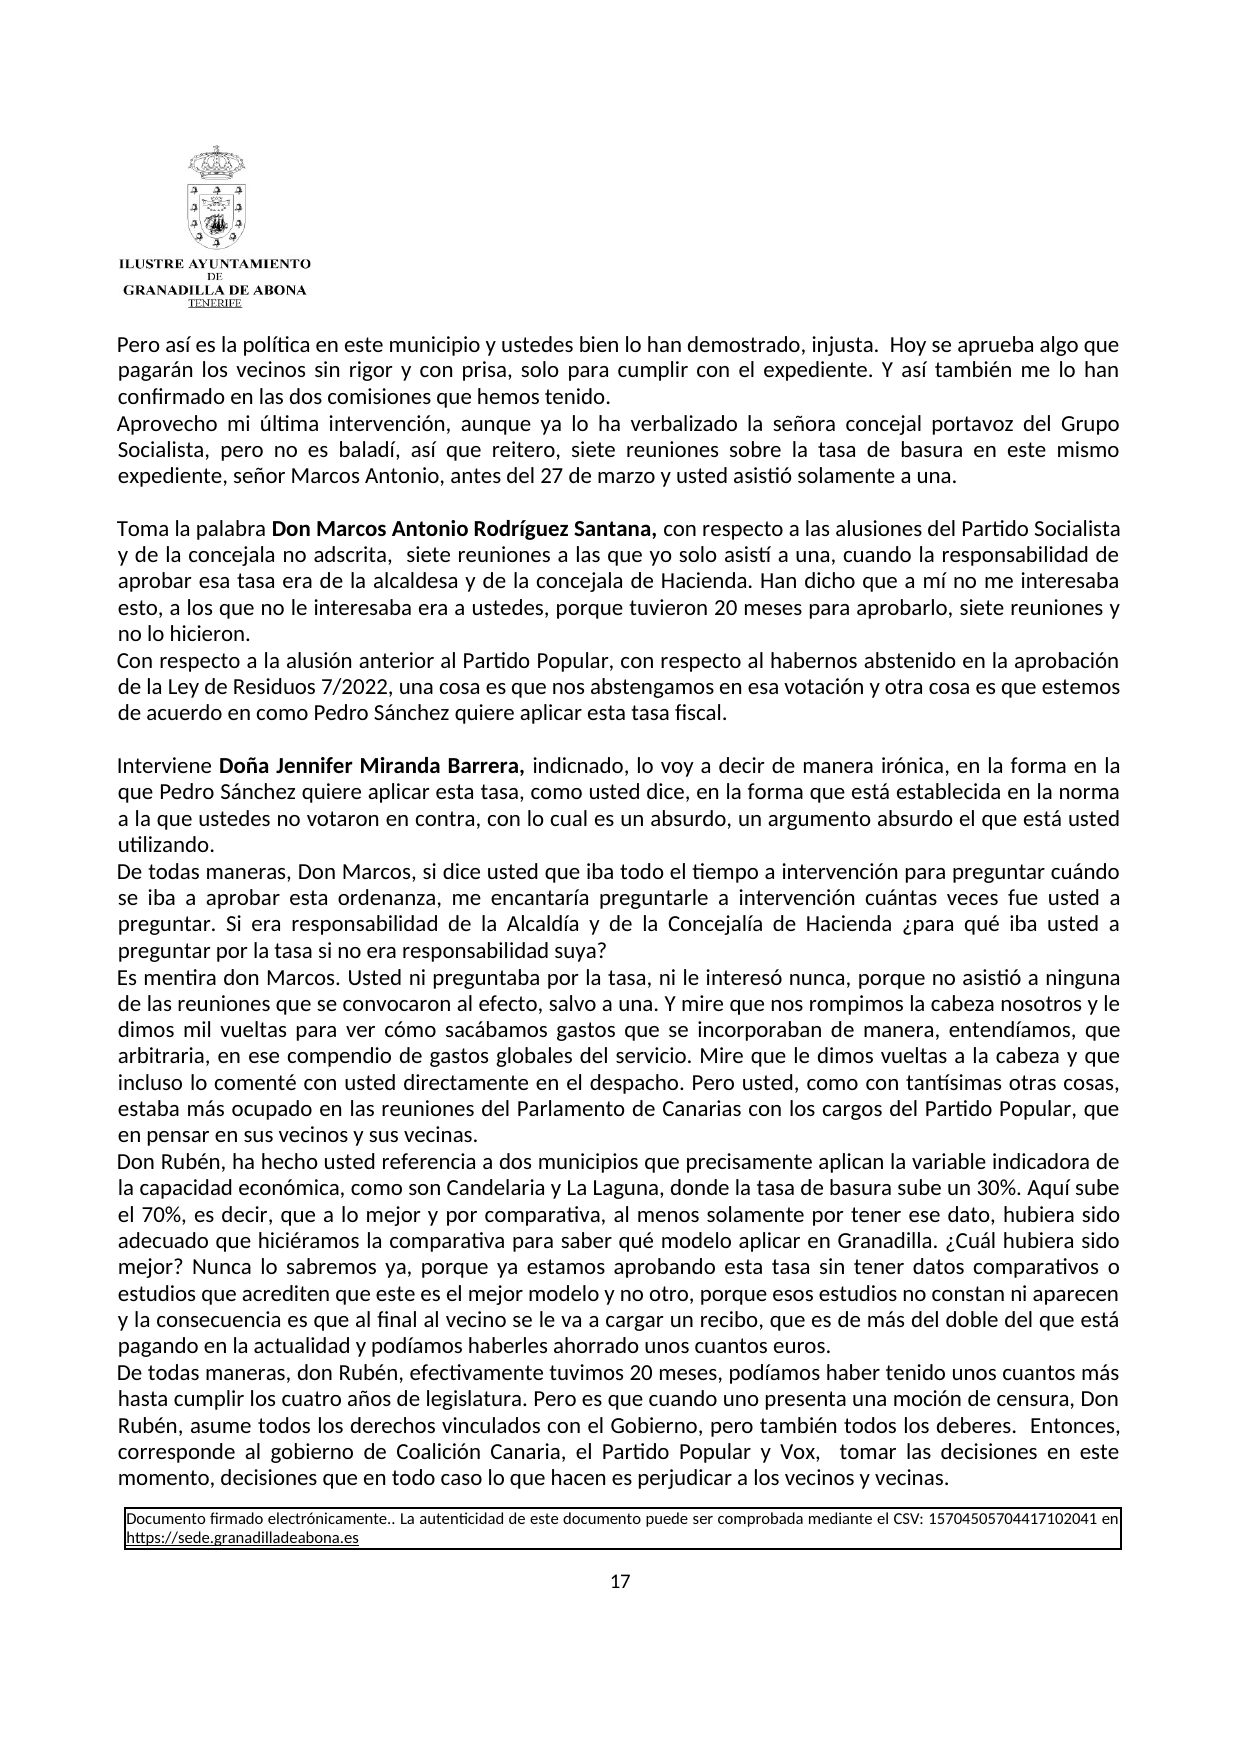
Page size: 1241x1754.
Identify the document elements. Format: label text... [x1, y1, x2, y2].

text Con respecto a la alusión anterior al Partido Popular, con respecto al habernos abstenido en la aprobación de la Ley de Residuos 7/2022, una cosa es que nos abstengamos en esa votación y otra cosa es que estemos de acuerdo en como Pedro Sánchez quiere aplicar esta tasa fiscal. [117, 648, 1122, 727]
text Toma la palabra Don Marcos Antonio Rodríguez Santana, con respecto a las alusiones del Partido Socialista y de la concejala no adscrita, siete reuniones a las que yo solo asistí a una, cuando la responsabilidad de aprobar esa tasa era de la alcaldesa y de la concejala de Hacienda. Han dicho que a mí no me interesaba esto, a los que no le interesaba era a ustedes, porque tuvieron 20 meses para aprobarlo, siete reuniones y no lo hicieron. [117, 516, 1122, 647]
text Interviene Doña Jennifer Miranda Barrera, indicnado, lo voy a decir de manera irónica, en la forma en la que Pedro Sánchez quiere aplicar esta tasa, como usted dice, en la forma que está establecida en la norma a la que ustedes no votaron en contra, con lo cual es un absurdo, un argumento absurdo el que está usted utilizando. [117, 753, 1122, 858]
text Aprovecho mi última intervención, aunque ya lo ha verbalizado la señora concejal portavoz del Grupo Socialista, pero no es baladí, así que reitero, siete reuniones sobre la tasa de basura en este mismo expediente, señor Marcos Antonio, antes del 27 de marzo y usted asistió solamente a una. [117, 410, 1122, 489]
text Don Rubén, ha hecho usted referencia a dos municipios que precisamente aplican la variable indicadora de la capacidad económica, como son Candelaria y La Laguna, donde la tasa de basura sube un 30%. Aquí sube el 70%, es decir, que a lo mejor y por comparativa, al menos solamente por tener ese dato, hubiera sido adecuado que hiciéramos la comparativa para saber qué modelo aplicar en Granadilla. ¿Cuál hubiera sido mejor? Nunca lo sabremos ya, porque ya estamos aprobando esta tasa sin tener datos comparativos o estudios que acrediten que este es el mejor modelo y no otro, porque esos estudios no constan ni aparecen y la consecuencia es que al final al vecino se le va a cargar un recibo, que es de más del doble del que está pagando en la actualidad y podíamos haberles ahorrado unos cuantos euros. [117, 1149, 1122, 1359]
text De todas maneras, don Rubén, efectivamente tuvimos 20 meses, podíamos haber tenido unos cuantos más hasta cumplir los cuatro años de legislatura. Pero es que cuando uno presenta una moción de censura, Don Rubén, asume todos los derechos vinculados con el Gobierno, pero también todos los deberes. Entonces, corresponde al gobierno de Coalición Canaria, el Partido Popular y Vox, tomar las decisiones en este momento, decisiones que en todo caso lo que hacen es perjudicar a los vecinos y vecinas. [117, 1360, 1122, 1492]
text Pero así es la política en este municipio y ustedes bien lo han demostrado, injusta. Hoy se aprueba algo que pagarán los vecinos sin rigor y con prisa, solo para cumplir con el expediente. Y así también me lo han confirmado en las dos comisiones que hemos tenido. [117, 331, 1122, 410]
text Es mentira don Marcos. Usted ni preguntaba por la tasa, ni le interesó nunca, porque no asistió a ninguna de las reuniones que se convocaron al efecto, salvo a una. Y mire que nos rompimos la cabeza nosotros y le dimos mil vueltas para ver cómo sacábamos gastos que se incorporaban de manera, entendíamos, que arbitraria, en ese compendio de gastos globales del servicio. Mire que le dimos vueltas a la cabeza y que incluso lo comenté con usted directamente en el despacho. Pero usted, como con tantísimas otras cosas, estaba más ocupado en las reuniones del Parlamento de Canarias con los cargos del Partido Popular, que en pensar en sus vecinos y sus vecinas. [117, 964, 1122, 1148]
text De todas maneras, Don Marcos, si dice usted que iba todo el tiempo a intervención para preguntar cuándo se iba a aprobar esta ordenanza, me encantaría preguntarle a intervención cuántas veces fue usted a preguntar. Si era responsabilidad de la Alcaldía y de la Concejalía de Hacienda ¿para qué iba usted a preguntar por la tasa si no era responsabilidad suya? [117, 858, 1122, 964]
